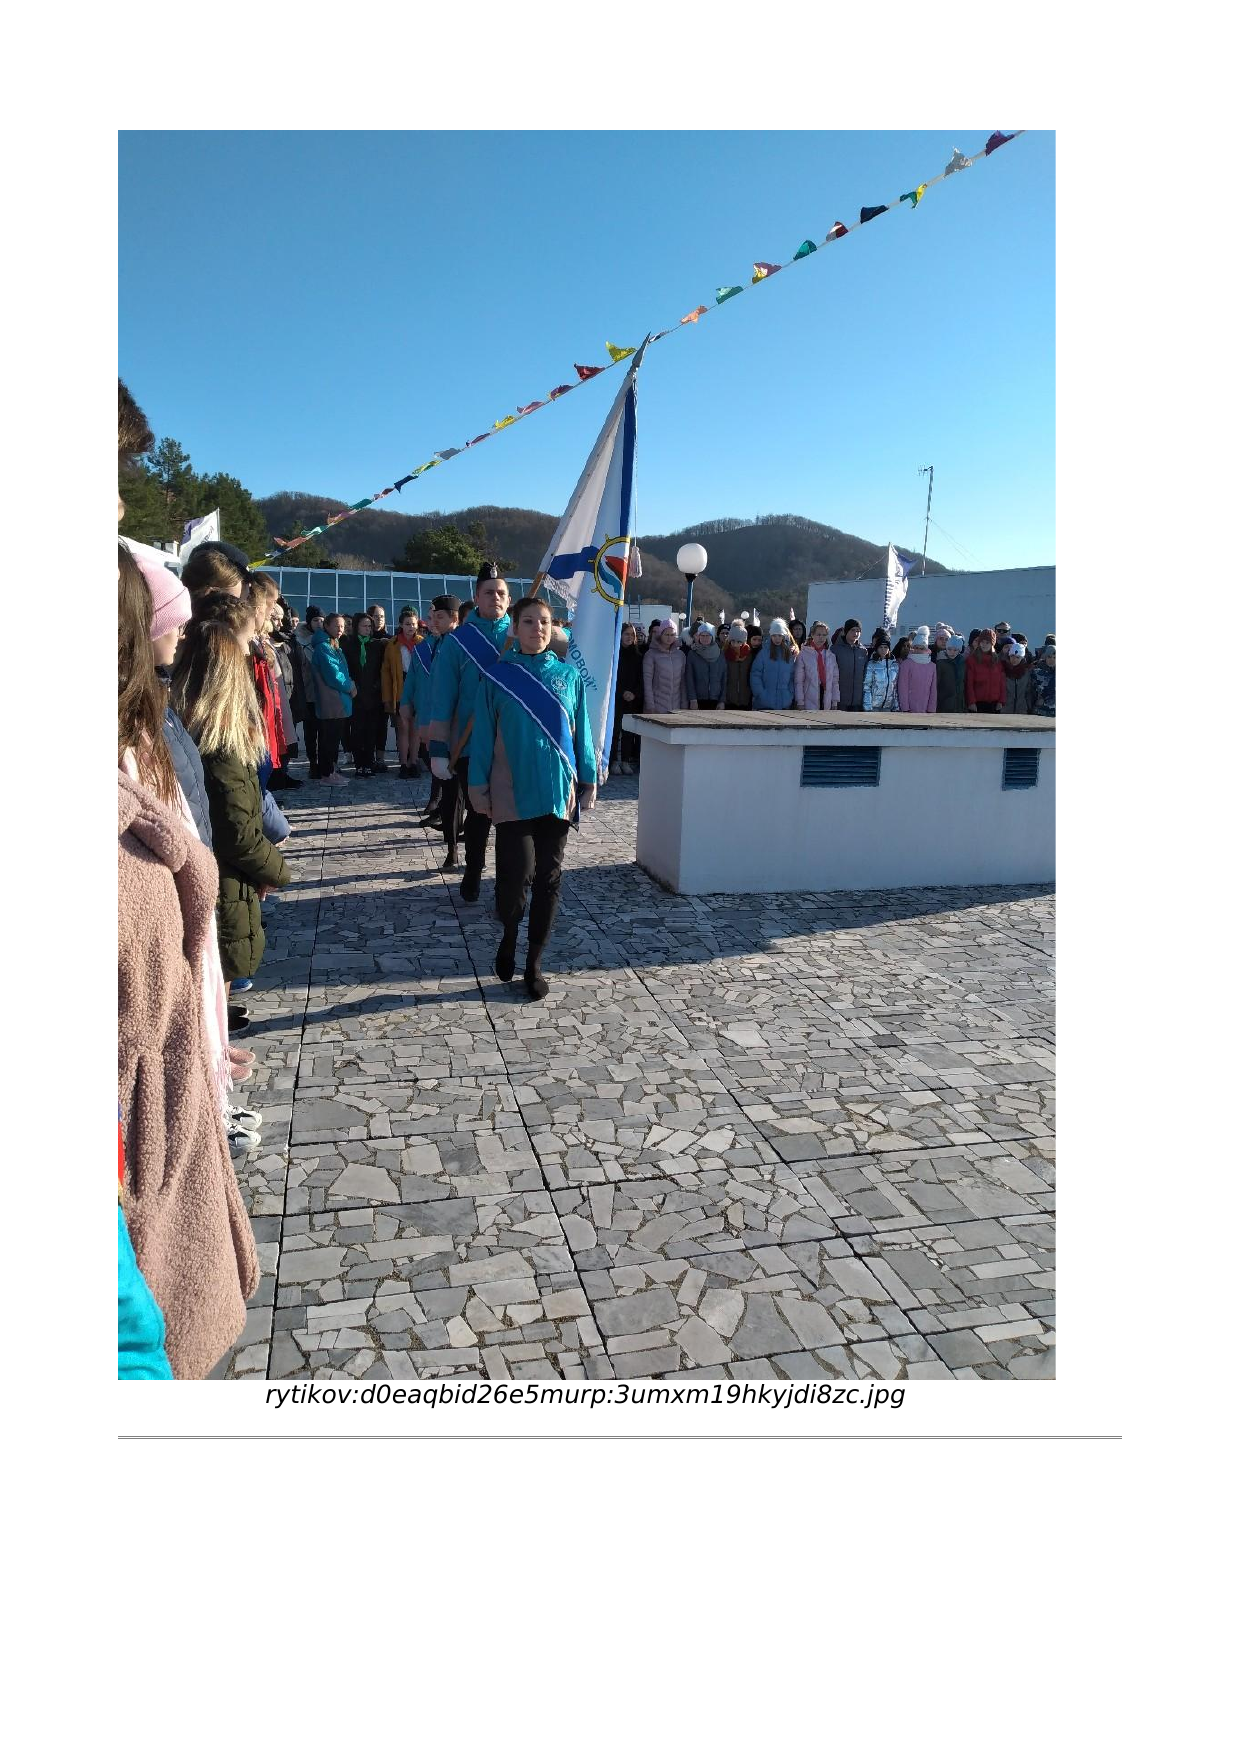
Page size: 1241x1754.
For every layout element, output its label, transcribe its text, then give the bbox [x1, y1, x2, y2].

picture [118, 130, 1056, 1380]
text rytikov:d0eaqbid26e5murp:3umxm19hkyjdi8zc.jpg [118, 1380, 1056, 1409]
